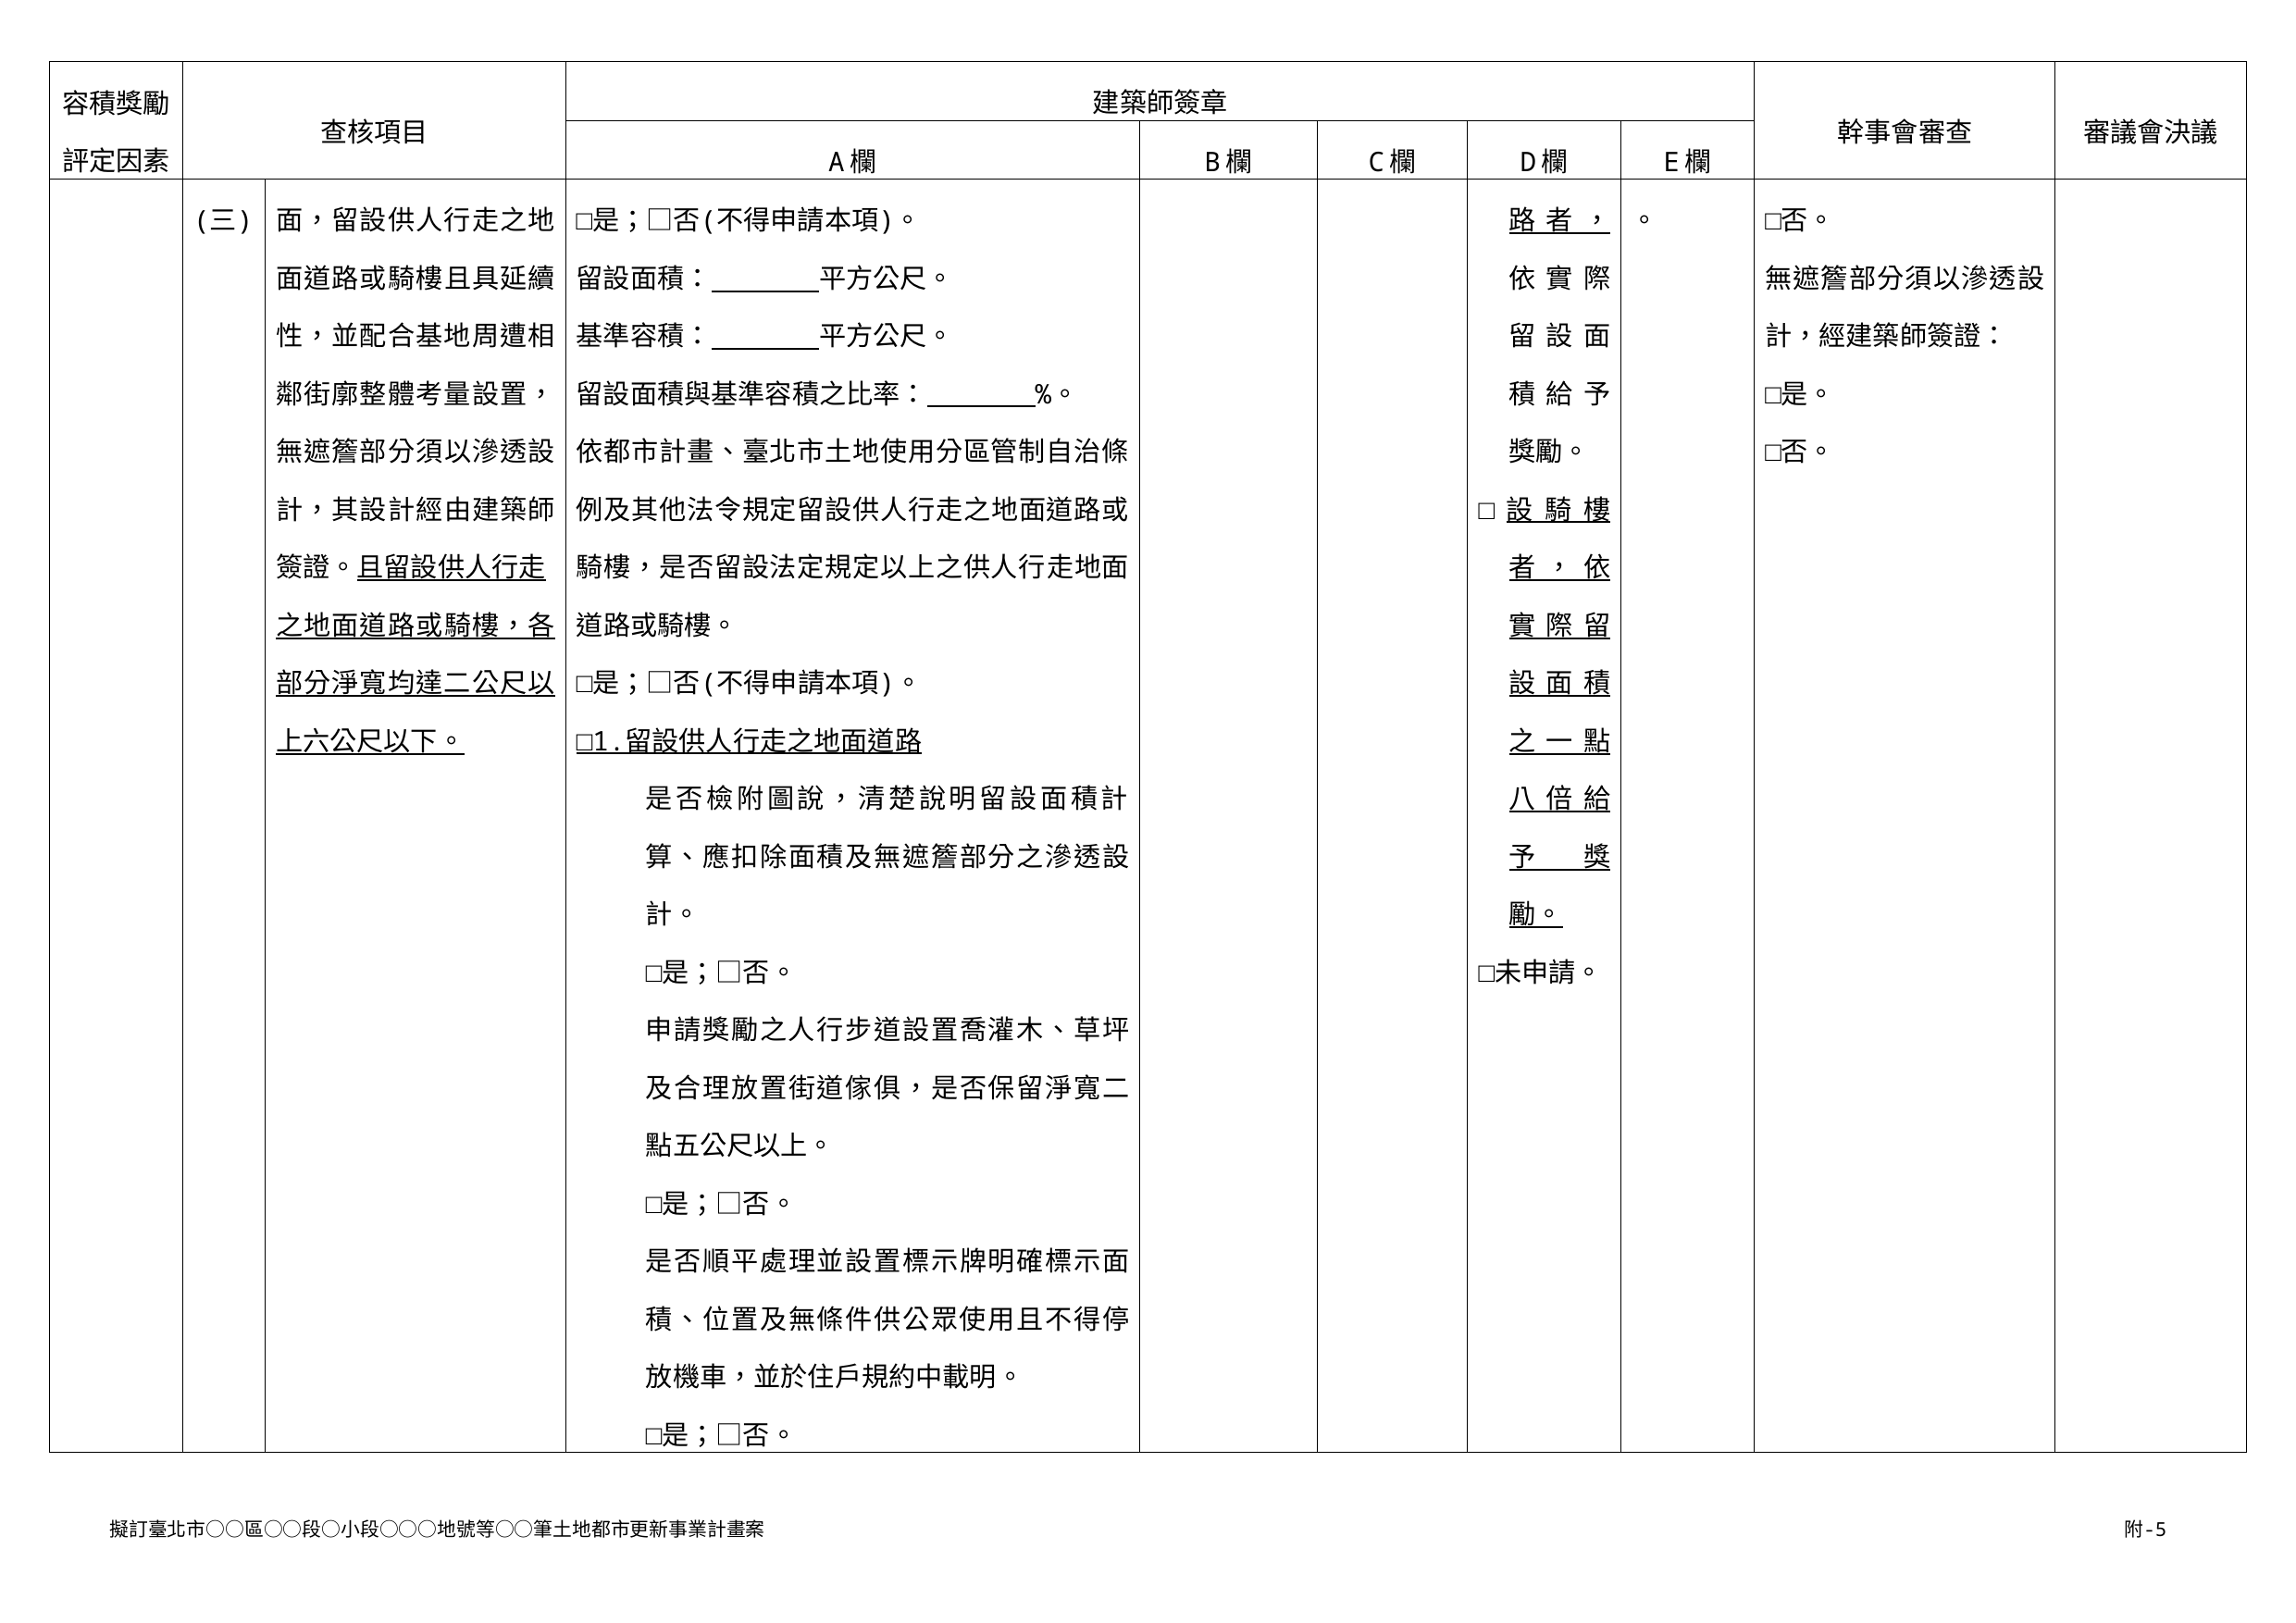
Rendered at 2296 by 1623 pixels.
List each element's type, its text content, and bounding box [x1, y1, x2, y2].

table_header 審議會決議 [2055, 62, 2246, 179]
table_cell (三) [183, 180, 265, 1452]
table_cell [50, 180, 182, 1452]
table_cell D欄 [1468, 121, 1620, 179]
table_cell [1140, 180, 1317, 1452]
table_cell □否。 無遮簷部分須以滲透設計，經建築師簽證： □是。 □否。 [1755, 180, 2054, 1452]
table_header 幹事會審查 [1755, 62, 2054, 179]
table_cell 面，留設供人行走之地面道路或騎樓且具延續性，並配合基地周遭相鄰街廓整體考量設置，無遮簷部分須以滲透設計，其設計經由建築師簽證。且留設供人行走 之地面道路或騎樓，各部分淨寬均達二公尺以上六公尺以下。 [266, 180, 565, 1452]
table_cell [1318, 180, 1467, 1452]
table_cell E欄 [1621, 121, 1754, 179]
table_cell A欄 [566, 121, 1139, 179]
table_header 建築師簽章 [566, 62, 1754, 120]
table_cell [2055, 180, 2246, 1452]
table_cell C欄 [1318, 121, 1467, 179]
table_cell 。 [1621, 180, 1754, 1452]
table_cell □是；□否(不得申請本項)。 留設面積： 平方公尺。 基準容積： 平方公尺。 留設面積與基準容積之比率： %。 依都市計畫、臺北市土地使用分區管制自治條例及其他法令規定留設供人行走之地面道路或騎樓，是否留設法定規定以上之供人行走地面道路或騎樓。 □是；□否(不得申請本項)。 □1.留設供人行走之地面道路 是否檢附圖說，清楚說明留設面積計算、應扣除面積及無遮簷部分之滲透設計。 □是；□否。 申請獎勵之人行步道設置喬灌木、草坪及合理放置街道傢俱，是否保留淨寬二點五公尺以上。 □是；□否。 是否順平處理並設置標示牌明確標示面積、位置及無條件供公眾使用且不得停放機車，並於住戶規約中載明。 □是；□否。 [566, 180, 1139, 1452]
table_header 容積獎勵評定因素 [50, 62, 182, 179]
table_header 查核項目 [183, 62, 565, 179]
table_cell B欄 [1140, 121, 1317, 179]
table_cell 路者，依實際留設面積給予獎勵。 □設騎樓者，依實際留設面積之一點八倍給予獎勵。 □未申請。 [1468, 180, 1620, 1452]
